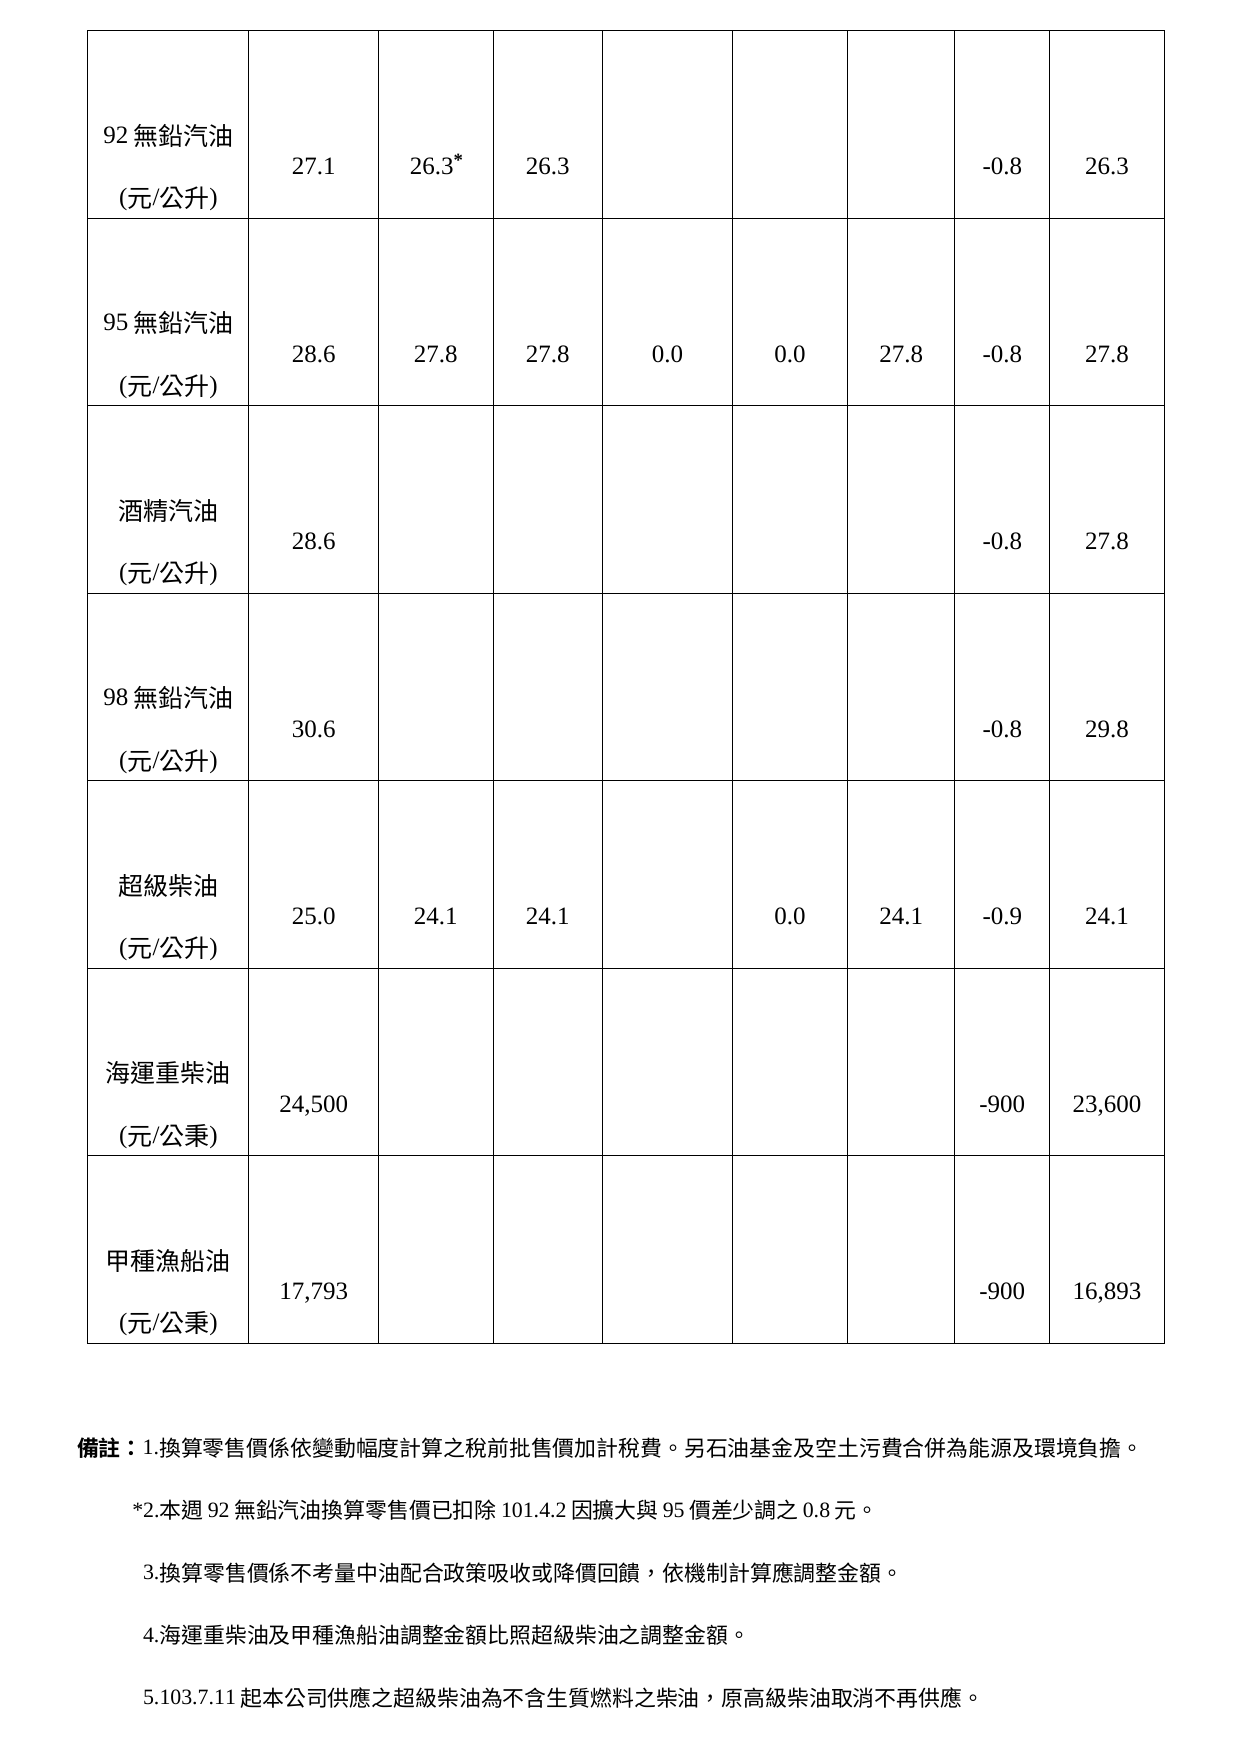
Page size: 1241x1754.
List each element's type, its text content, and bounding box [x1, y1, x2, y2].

table_cell 24.1 [379, 781, 493, 968]
text 4.海運重柴油及甲種漁船油調整金額比照超級柴油之調整金額。 [143, 1593, 1175, 1655]
table_cell [494, 1156, 602, 1343]
table_cell [603, 594, 732, 780]
table_cell [733, 31, 847, 218]
table_cell 26.3 [1050, 31, 1164, 218]
table_cell 海運重柴油(元/公秉) [88, 969, 248, 1155]
table_cell 28.6 [249, 219, 378, 405]
table_cell [379, 594, 493, 780]
table_cell [603, 781, 732, 968]
table_cell 27.1 [249, 31, 378, 218]
table_cell -900 [955, 969, 1049, 1155]
table_cell -0.8 [955, 406, 1049, 593]
table_cell 超級柴油 (元/公升) [88, 781, 248, 968]
table_cell -0.8 [955, 31, 1049, 218]
table_cell [848, 406, 954, 593]
table_cell 24.1 [848, 781, 954, 968]
table_cell 酒精汽油 (元/公升) [88, 406, 248, 593]
table_cell [848, 31, 954, 218]
table_cell 23,600 [1050, 969, 1164, 1155]
table_cell 24.1 [1050, 781, 1164, 968]
table_cell -0.8 [955, 594, 1049, 780]
table_cell 29.8 [1050, 594, 1164, 780]
table_cell 16,893 [1050, 1156, 1164, 1343]
table_cell 27.8 [848, 219, 954, 405]
text 5.103.7.11起本公司供應之超級柴油為不含生質燃料之柴油，原高級柴油取消不再供應。 [143, 1655, 1175, 1718]
table_cell 17,793 [249, 1156, 378, 1343]
table_cell 0.0 [733, 219, 847, 405]
table_cell 27.8 [379, 219, 493, 405]
table_cell 甲種漁船油(元/公秉) [88, 1156, 248, 1343]
table_cell [733, 594, 847, 780]
table_cell [379, 969, 493, 1155]
table_cell 0.0 [733, 781, 847, 968]
table_cell [379, 1156, 493, 1343]
table_cell [733, 406, 847, 593]
table_cell [848, 1156, 954, 1343]
text 3.換算零售價係不考量中油配合政策吸收或降價回饋，依機制計算應調整金額。 [143, 1530, 1175, 1593]
table_cell [603, 969, 732, 1155]
table_cell 27.8 [1050, 219, 1164, 405]
table_cell 27.8 [494, 219, 602, 405]
table_cell [603, 31, 732, 218]
table_cell 0.0 [603, 219, 732, 405]
table_cell -0.9 [955, 781, 1049, 968]
table_cell 25.0 [249, 781, 378, 968]
table_cell [494, 406, 602, 593]
table_cell [848, 969, 954, 1155]
table_cell 26.3 [494, 31, 602, 218]
table_cell 30.6 [249, 594, 378, 780]
text *2.本週92無鉛汽油換算零售價已扣除101.4.2因擴大與95價差少調之0.8元。 [113, 1468, 1175, 1530]
table_cell 95無鉛汽油(元/公升) [88, 219, 248, 405]
table_cell 27.8 [1050, 406, 1164, 593]
table_cell [733, 1156, 847, 1343]
table_cell [603, 406, 732, 593]
table_cell 98無鉛汽油(元/公升) [88, 594, 248, 780]
table_cell [494, 969, 602, 1155]
table_cell [603, 1156, 732, 1343]
table_cell 24.1 [494, 781, 602, 968]
table_cell -900 [955, 1156, 1049, 1343]
table_cell 24,500 [249, 969, 378, 1155]
table_cell [733, 969, 847, 1155]
table_cell 26.3* [379, 31, 493, 218]
table_cell [848, 594, 954, 780]
text 備註：1.換算零售價係依變動幅度計算之稅前批售價加計稅費。另石油基金及空土污費合併為能源及環境負擔。 [77, 1405, 1175, 1468]
table_cell -0.8 [955, 219, 1049, 405]
table_cell [379, 406, 493, 593]
table_cell 28.6 [249, 406, 378, 593]
table_cell 92無鉛汽油(元/公升) [88, 31, 248, 218]
table_cell [494, 594, 602, 780]
